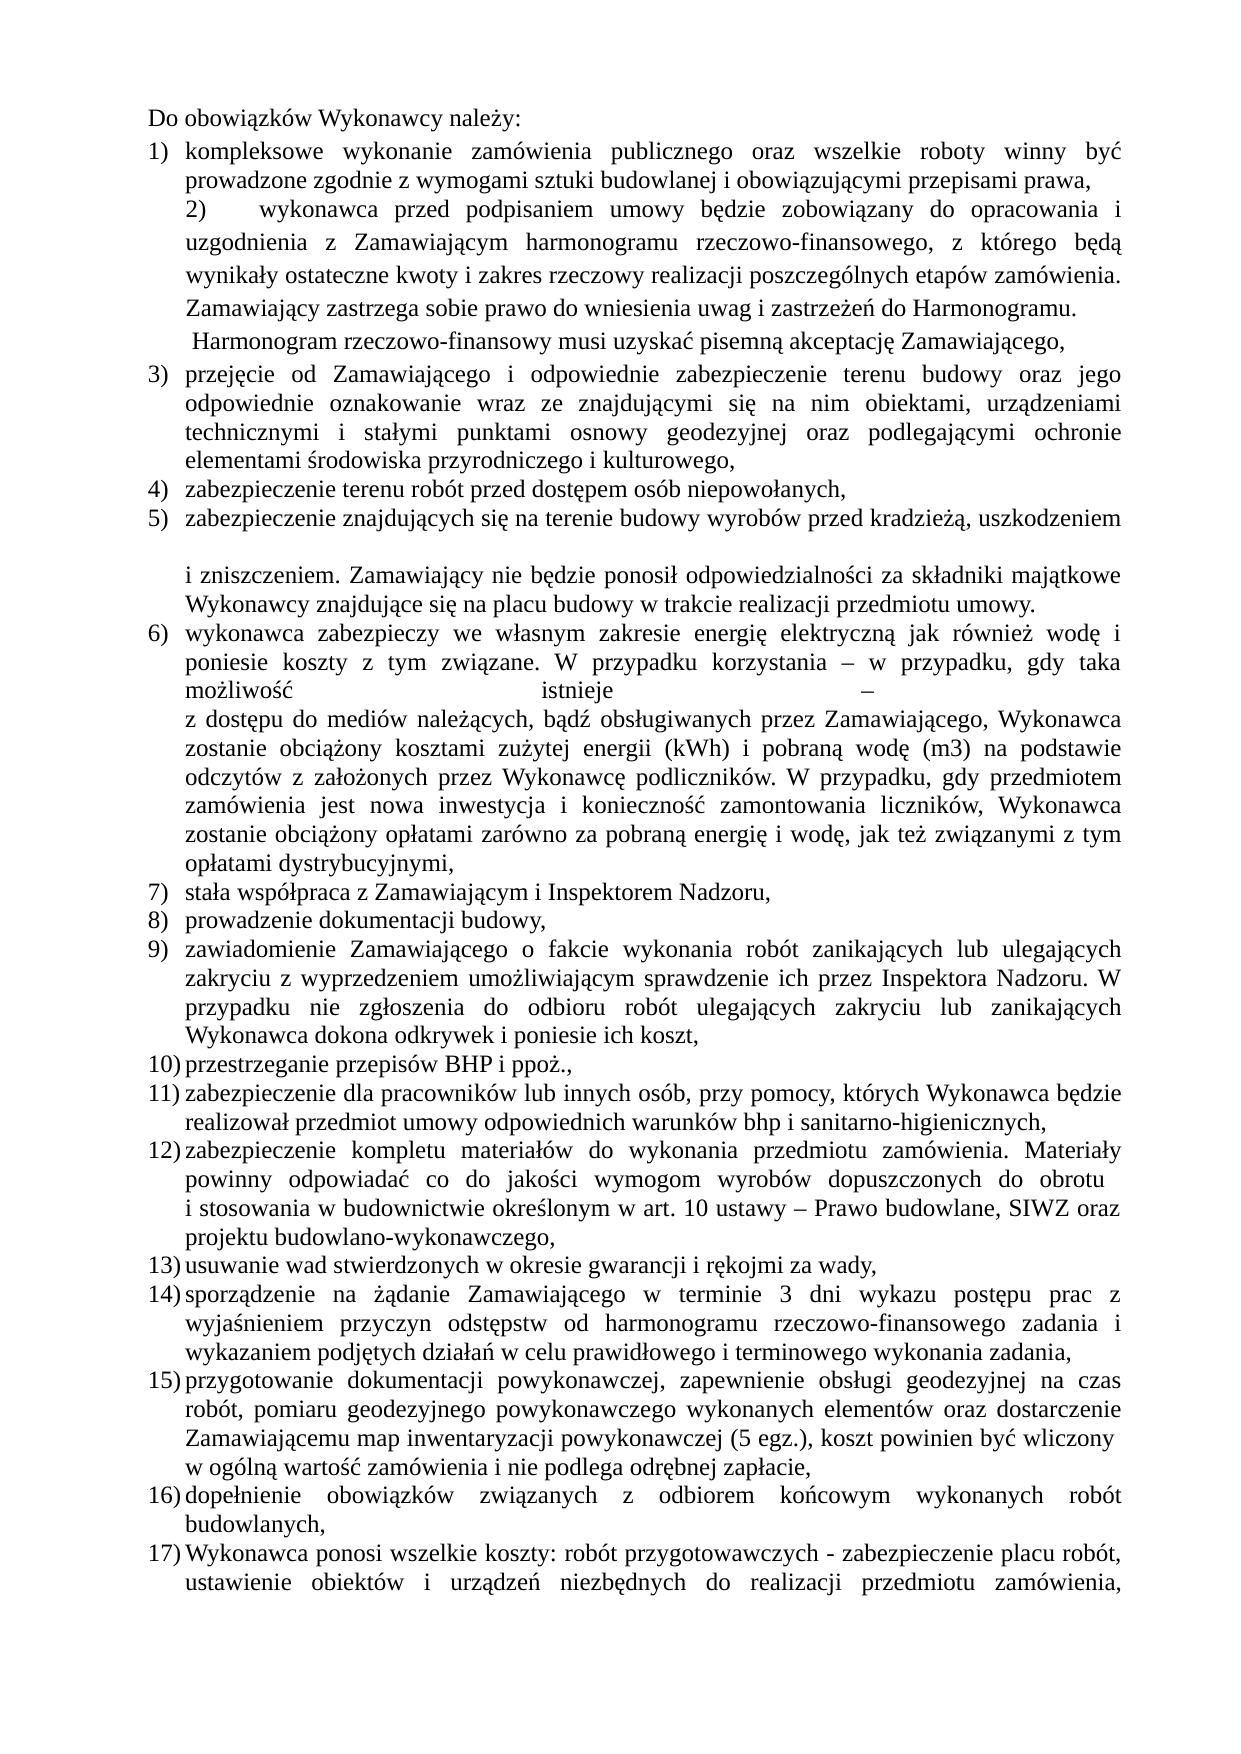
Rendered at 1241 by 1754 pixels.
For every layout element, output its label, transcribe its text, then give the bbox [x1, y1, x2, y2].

list kompleksowe wykonanie zamówienia publicznego oraz wszelkie roboty winny być prowadzone zgodnie z wymogami sztuki budowlanej i obowiązującymi przepisami prawa, [148, 136, 1122, 194]
list zawiadomienie Zamawiającego o fakcie wykonania robót zanikających lub ulegających zakryciu z wyprzedzeniem umożliwiającym sprawdzenie ich przez Inspektora Nadzoru. W przypadku nie zgłoszenia do odbioru robót ulegających zakryciu lub zanikających Wykonawca dokona odkrywek i poniesie ich koszt, [148, 934, 1122, 1049]
list sporządzenie na żądanie Zamawiającego w terminie 3 dni wykazu postępu prac z wyjaśnieniem przyczyn odstępstw od harmonogramu rzeczowo-finansowego zadania i wykazaniem podjętych działań w celu prawidłowego i terminowego wykonania zadania, [148, 1279, 1122, 1365]
list zabezpieczenie terenu robót przed dostępem osób niepowołanych, [148, 474, 1122, 503]
text Harmonogram rzeczowo-finansowy musi uzyskać pisemną akceptację Zamawiającego, [185, 326, 1122, 355]
list zabezpieczenie kompletu materiałów do wykonania przedmiotu zamówienia. Materiały powinny odpowiadać co do jakości wymogom wyrobów dopuszczonych do obrotu i stosowania w budownictwie określonym w art. 10 ustawy – Prawo budowlane, SIWZ oraz projektu budowlano-wykonawczego, [148, 1135, 1122, 1250]
list usuwanie wad stwierdzonych w okresie gwarancji i rękojmi za wady, [148, 1250, 1122, 1279]
list zabezpieczenie dla pracowników lub innych osób, przy pomocy, których Wykonawca będzie realizował przedmiot umowy odpowiednich warunków bhp i sanitarno-higienicznych, [148, 1078, 1122, 1135]
list dopełnienie obowiązków związanych z odbiorem końcowym wykonanych robót budowlanych, [148, 1480, 1122, 1538]
list przygotowanie dokumentacji powykonawczej, zapewnienie obsługi geodezyjnej na czas robót, pomiaru geodezyjnego powykonawczego wykonanych elementów oraz dostarczenie Zamawiającemu map inwentaryzacji powykonawczej (5 egz.), koszt powinien być wliczony w ogólną wartość zamówienia i nie podlega odrębnej zapłacie, [148, 1365, 1122, 1480]
list zabezpieczenie znajdujących się na terenie budowy wyrobów przed kradzieżą, uszkodzeniem i zniszczeniem. Zamawiający nie będzie ponosił odpowiedzialności za składniki majątkowe Wykonawcy znajdujące się na placu budowy w trakcie realizacji przedmiotu umowy. [148, 503, 1122, 618]
text Do obowiązków Wykonawcy należy: [148, 103, 1122, 132]
list Wykonawca ponosi wszelkie koszty: robót przygotowawczych - zabezpieczenie placu robót, ustawienie obiektów i urządzeń niezbędnych do realizacji przedmiotu zamówienia, [148, 1538, 1122, 1595]
list przestrzeganie przepisów BHP i ppoż., [148, 1049, 1122, 1078]
list wykonawca zabezpieczy we własnym zakresie energię elektryczną jak również wodę i poniesie koszty z tym związane. W przypadku korzystania – w przypadku, gdy taka możliwość istnieje – z dostępu do mediów należących, bądź obsługiwanych przez Zamawiającego, Wykonawca zostanie obciążony kosztami zużytej energii (kWh) i pobraną wodę (m3) na podstawie odczytów z założonych przez Wykonawcę podliczników. W przypadku, gdy przedmiotem zamówienia jest nowa inwestycja i konieczność zamontowania liczników, Wykonawca zostanie obciążony opłatami zarówno za pobraną energię i wodę, jak też związanymi z tym opłatami dystrybucyjnymi, [148, 618, 1122, 877]
list prowadzenie dokumentacji budowy, [148, 905, 1122, 934]
list stała współpraca z Zamawiającym i Inspektorem Nadzoru, [148, 877, 1122, 905]
list wykonawca przed podpisaniem umowy będzie zobowiązany do opracowania i uzgodnienia z Zamawiającym harmonogramu rzeczowo-finansowego, z którego będą wynikały ostateczne kwoty i zakres rzeczowy realizacji poszczególnych etapów zamówienia. Zamawiający zastrzega sobie prawo do wniesienia uwag i zastrzeżeń do Harmonogramu. [185, 194, 1122, 322]
list przejęcie od Zamawiającego i odpowiednie zabezpieczenie terenu budowy oraz jego odpowiednie oznakowanie wraz ze znajdującymi się na nim obiektami, urządzeniami technicznymi i stałymi punktami osnowy geodezyjnej oraz podlegającymi ochronie elementami środowiska przyrodniczego i kulturowego, [148, 359, 1122, 474]
